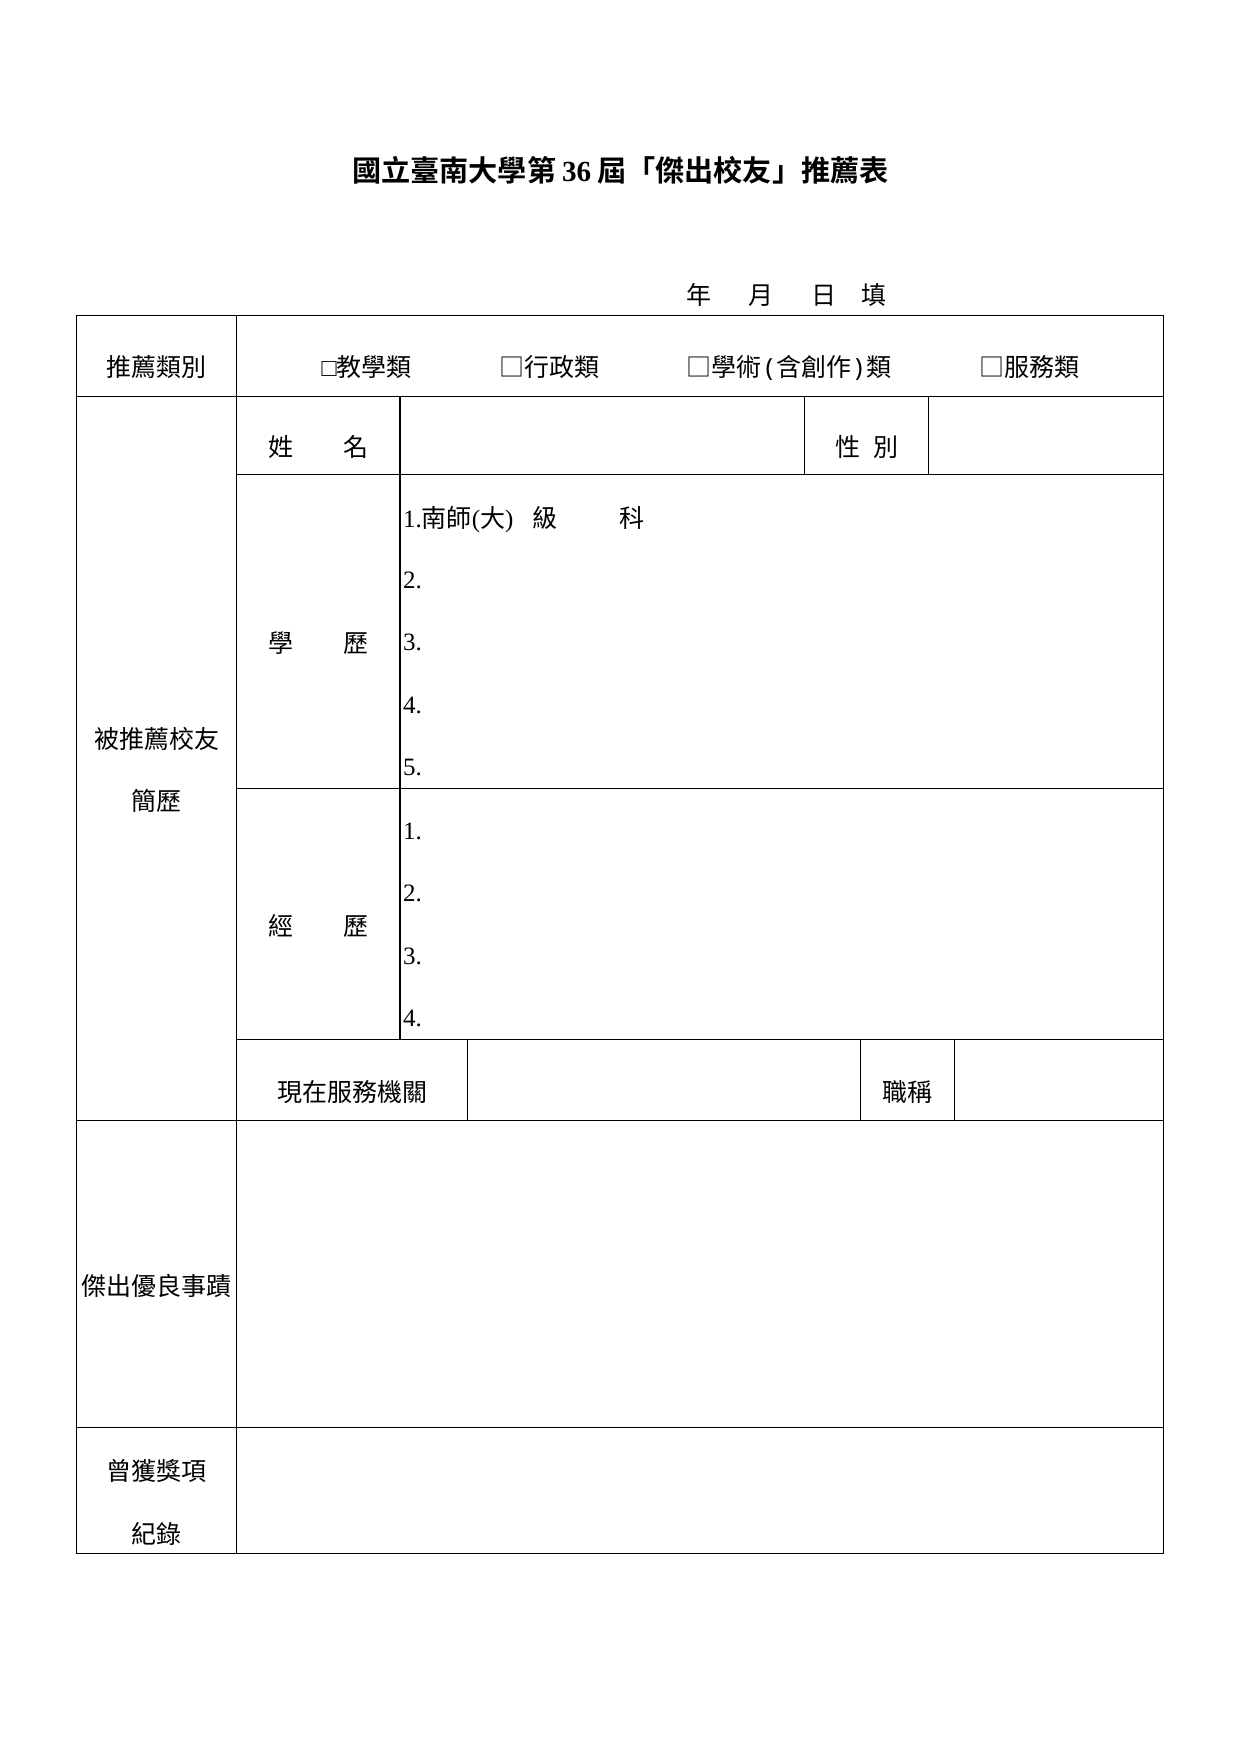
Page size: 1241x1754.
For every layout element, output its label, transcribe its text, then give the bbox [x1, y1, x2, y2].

table_cell 姓 名 [237, 397, 399, 474]
table_cell [468, 1040, 860, 1120]
table_cell [929, 397, 1163, 474]
table_cell 傑出優良事蹟 [77, 1121, 236, 1427]
table_cell 學 歷 [237, 475, 399, 788]
table_cell [401, 397, 804, 474]
table_cell 性 別 [805, 397, 928, 474]
table_cell [237, 1121, 1163, 1427]
table_cell 1. 2. 3. 4. [401, 789, 1163, 1039]
table_cell [955, 1040, 1163, 1120]
table_header 推薦類別 [77, 316, 236, 396]
text 國立臺南大學第36屆「傑出校友」推薦表 [118, 127, 1122, 189]
table_cell 曾獲獎項 紀錄 [77, 1428, 236, 1553]
table_header □教學類 □行政類 □學術(含創作)類 □服務類 [237, 316, 1163, 396]
table_cell 職稱 [861, 1040, 954, 1120]
table_cell 被推薦校友 簡歷 [77, 397, 236, 1120]
table_cell 經 歷 [237, 789, 399, 1039]
table_cell [237, 1428, 1163, 1553]
table_cell 1.南師(大) 級 科 2. 3. 4. 5. [401, 475, 1163, 788]
table_cell 現在服務機關 [237, 1040, 467, 1120]
text 年 月 日 填 [118, 252, 1122, 314]
